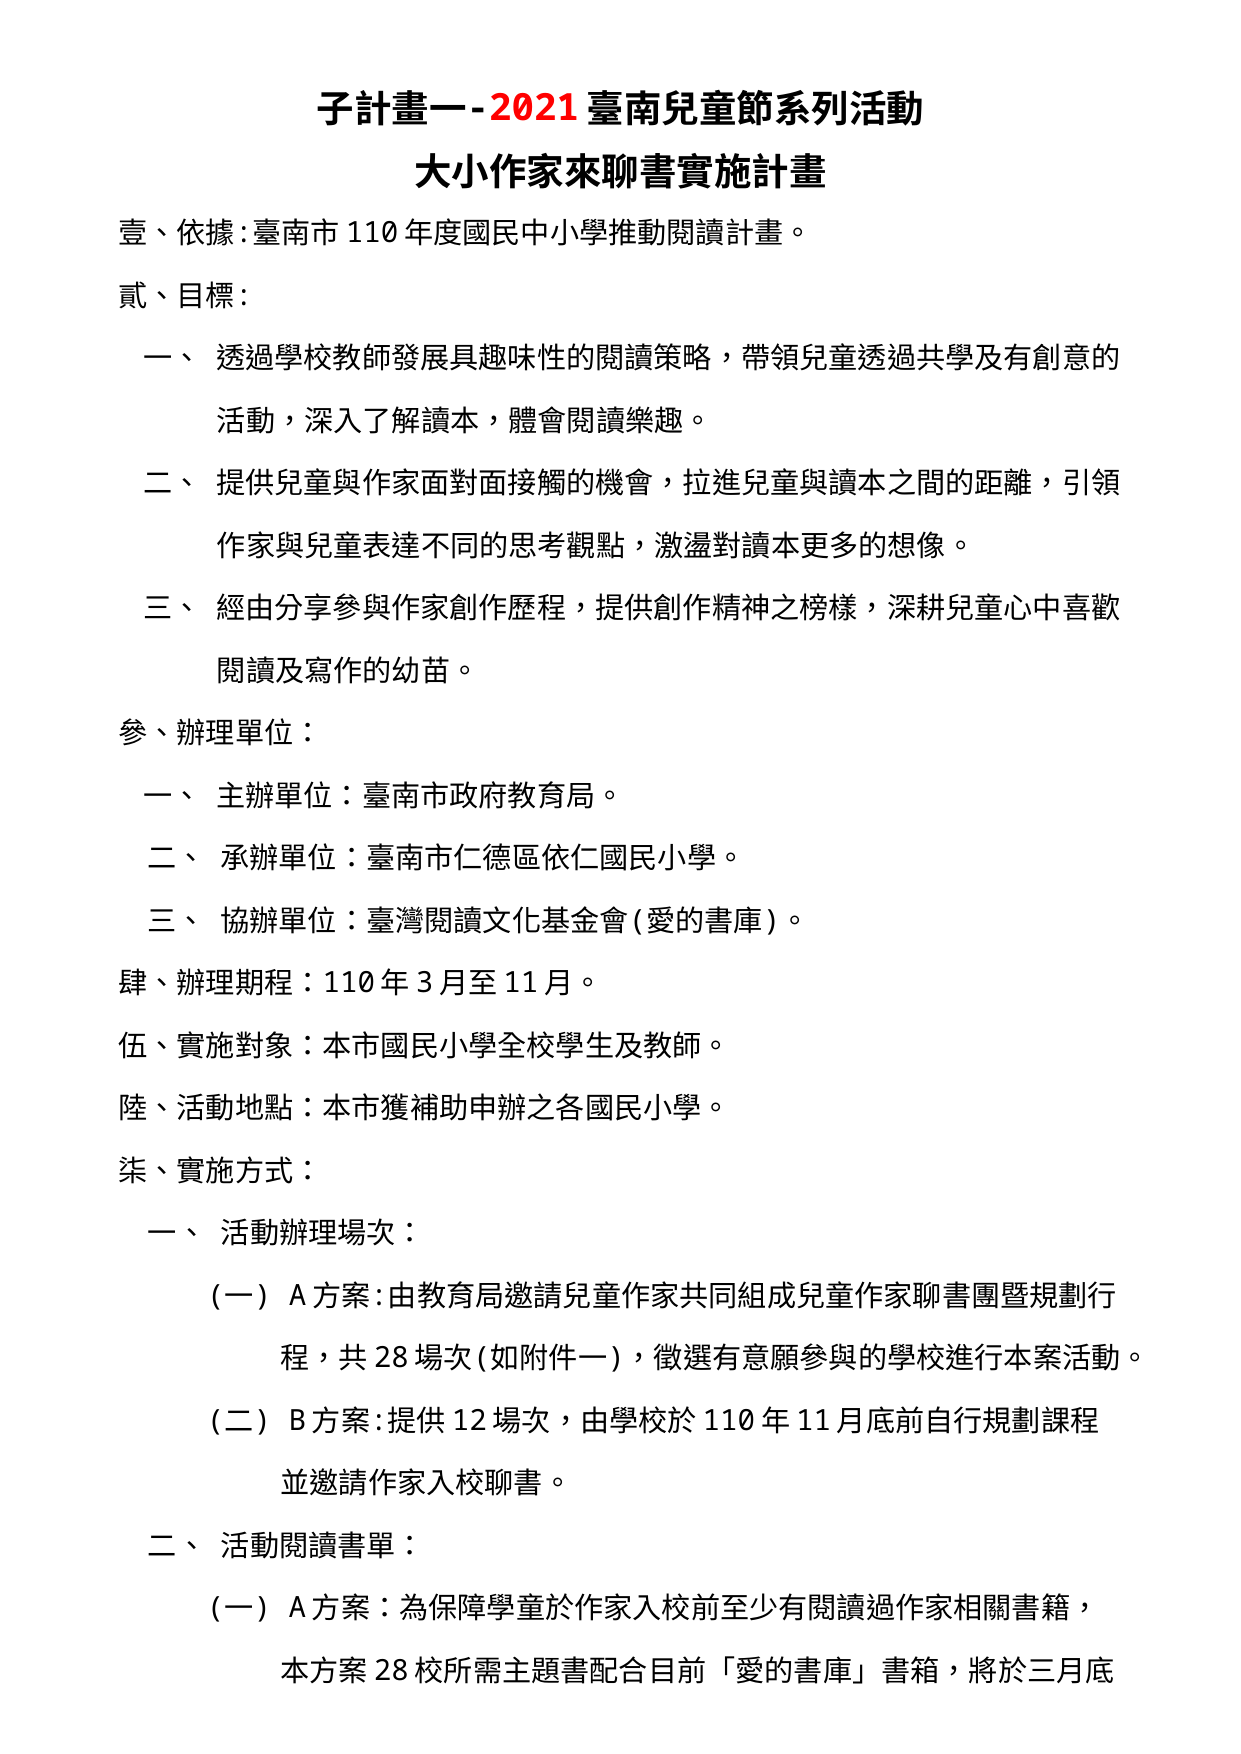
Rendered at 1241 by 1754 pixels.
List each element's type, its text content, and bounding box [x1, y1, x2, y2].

text 一、 透過學校教師發展具趣味性的閱讀策略，帶領兒童透過共學及有創意的活動，深入了解讀本，體會閱讀樂趣。 [143, 314, 1122, 439]
text 一、 主辦單位：臺南市政府教育局。 [143, 752, 1122, 814]
text 大小作家來聊書實施計畫 [118, 127, 1122, 189]
text 二、 活動閱讀書單： [148, 1502, 1122, 1564]
text 壹、依據:臺南市110年度國民中小學推動閱讀計畫。 [118, 189, 1122, 252]
text 二、 承辦單位：臺南市仁德區依仁國民小學。 [118, 814, 1122, 877]
text (二) B方案:提供12場次，由學校於110年11月底前自行規劃課程並邀請作家入校聊書。 [207, 1377, 1122, 1502]
text 陸、活動地點：本市獲補助申辦之各國民小學。 [118, 1064, 1122, 1127]
text 三、 協辦單位：臺灣閱讀文化基金會(愛的書庫)。 [118, 877, 1122, 939]
text 二、 提供兒童與作家面對面接觸的機會，拉進兒童與讀本之間的距離，引領作家與兒童表達不同的思考觀點，激盪對讀本更多的想像。 [143, 439, 1122, 564]
text 伍、實施對象：本市國民小學全校學生及教師。 [118, 1002, 1122, 1064]
text 子計畫一-2021臺南兒童節系列活動 [118, 64, 1122, 127]
text 柒、實施方式： [118, 1127, 1122, 1189]
text 一、 活動辦理場次： [148, 1189, 1122, 1252]
text (一) A方案:由教育局邀請兒童作家共同組成兒童作家聊書團暨規劃行程，共28場次(如附件一)，徵選有意願參與的學校進行本案活動。 [207, 1252, 1122, 1377]
text (一) A方案：為保障學童於作家入校前至少有閱讀過作家相關書籍，本方案28校所需主題書配合目前「愛的書庫」書箱，將於三月底前由依仁國小至愛的書庫借出，學校應於核定補助公告後，指定專人至依仁國小進行借用領取，為豐富活動過程學生閱讀活化與素材多元，與作家對談之書目不限於附件內的書單，各校可再上網至愛的書庫進行借用作家的相關書籍，或由校內另覓資源處理。 [207, 1564, 1122, 1689]
text 三、 經由分享參與作家創作歷程，提供創作精神之榜樣，深耕兒童心中喜歡閱讀及寫作的幼苗。 [143, 564, 1122, 689]
text 肆、辦理期程：110年3月至11月。 [118, 939, 1122, 1002]
text 貳、目標: [118, 252, 1122, 314]
text 參、辦理單位： [118, 689, 1122, 752]
